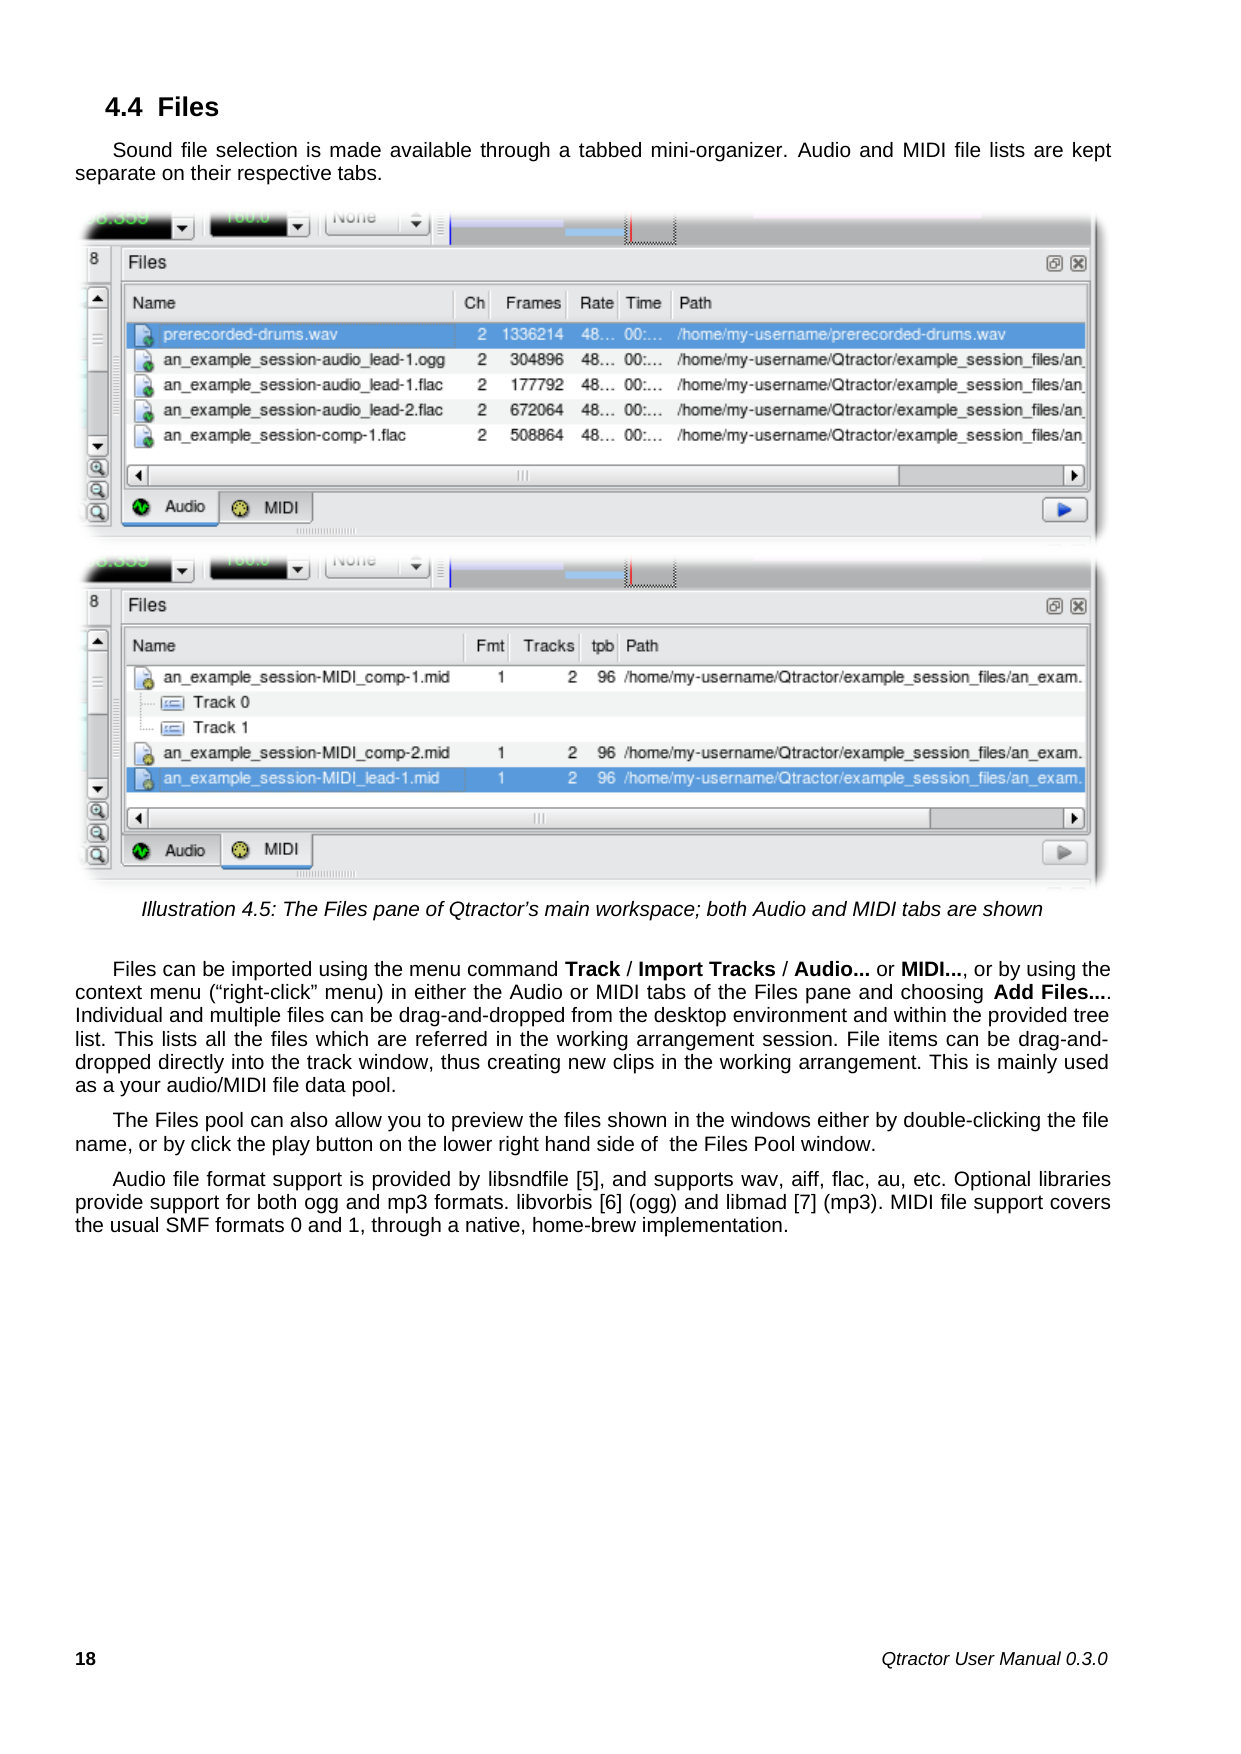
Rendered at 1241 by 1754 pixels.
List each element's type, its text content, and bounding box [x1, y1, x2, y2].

text Audio file format support is provided by libsndfile [5], and supports wav, aiff, flac, au, etc. Optional libraries provide support for both ogg and mp3 formats. libvorbis [6] (ogg) and libmad [7] (mp3). MIDI file support covers the usual SMF formats 0 and 1, through a native, home-brew implementation. [75, 1167, 1112, 1237]
text Sound file selection is made available through a tabbed mini-organizer. Audio and MIDI file lists are kept separate on their respective tabs. [75, 138, 1112, 185]
text Illustration 4.5: The Files pane of Qtractor’s main workspace; both Audio and MIDI tabs are shown [75, 898, 1112, 920]
text Files can be imported using the menu command Track / Import Tracks / Audio... or MIDI..., or by using the context menu (“right-click” menu) in either the Audio or MIDI tabs of the Files pane and choosing Add Files.... Individual and multiple files can be drag-and-dropped from the desktop environment and within the provided tree list. This lists all the files which are referred in the working arrangement session. File items can be drag-and-dropped directly into the track window, thus creating new clips in the working arrangement. This is mainly used as a your audio/MIDI file data pool. [75, 927, 1112, 1097]
text [75, 920, 1112, 927]
picture [75, 208, 1112, 898]
subtitle Files [75, 91, 1112, 122]
text [75, 196, 1112, 208]
text The Files pool can also allow you to preview the files shown in the windows either by double-clicking the file name, or by click the play button on the lower right hand side of the Files Pool window. [75, 1109, 1112, 1155]
